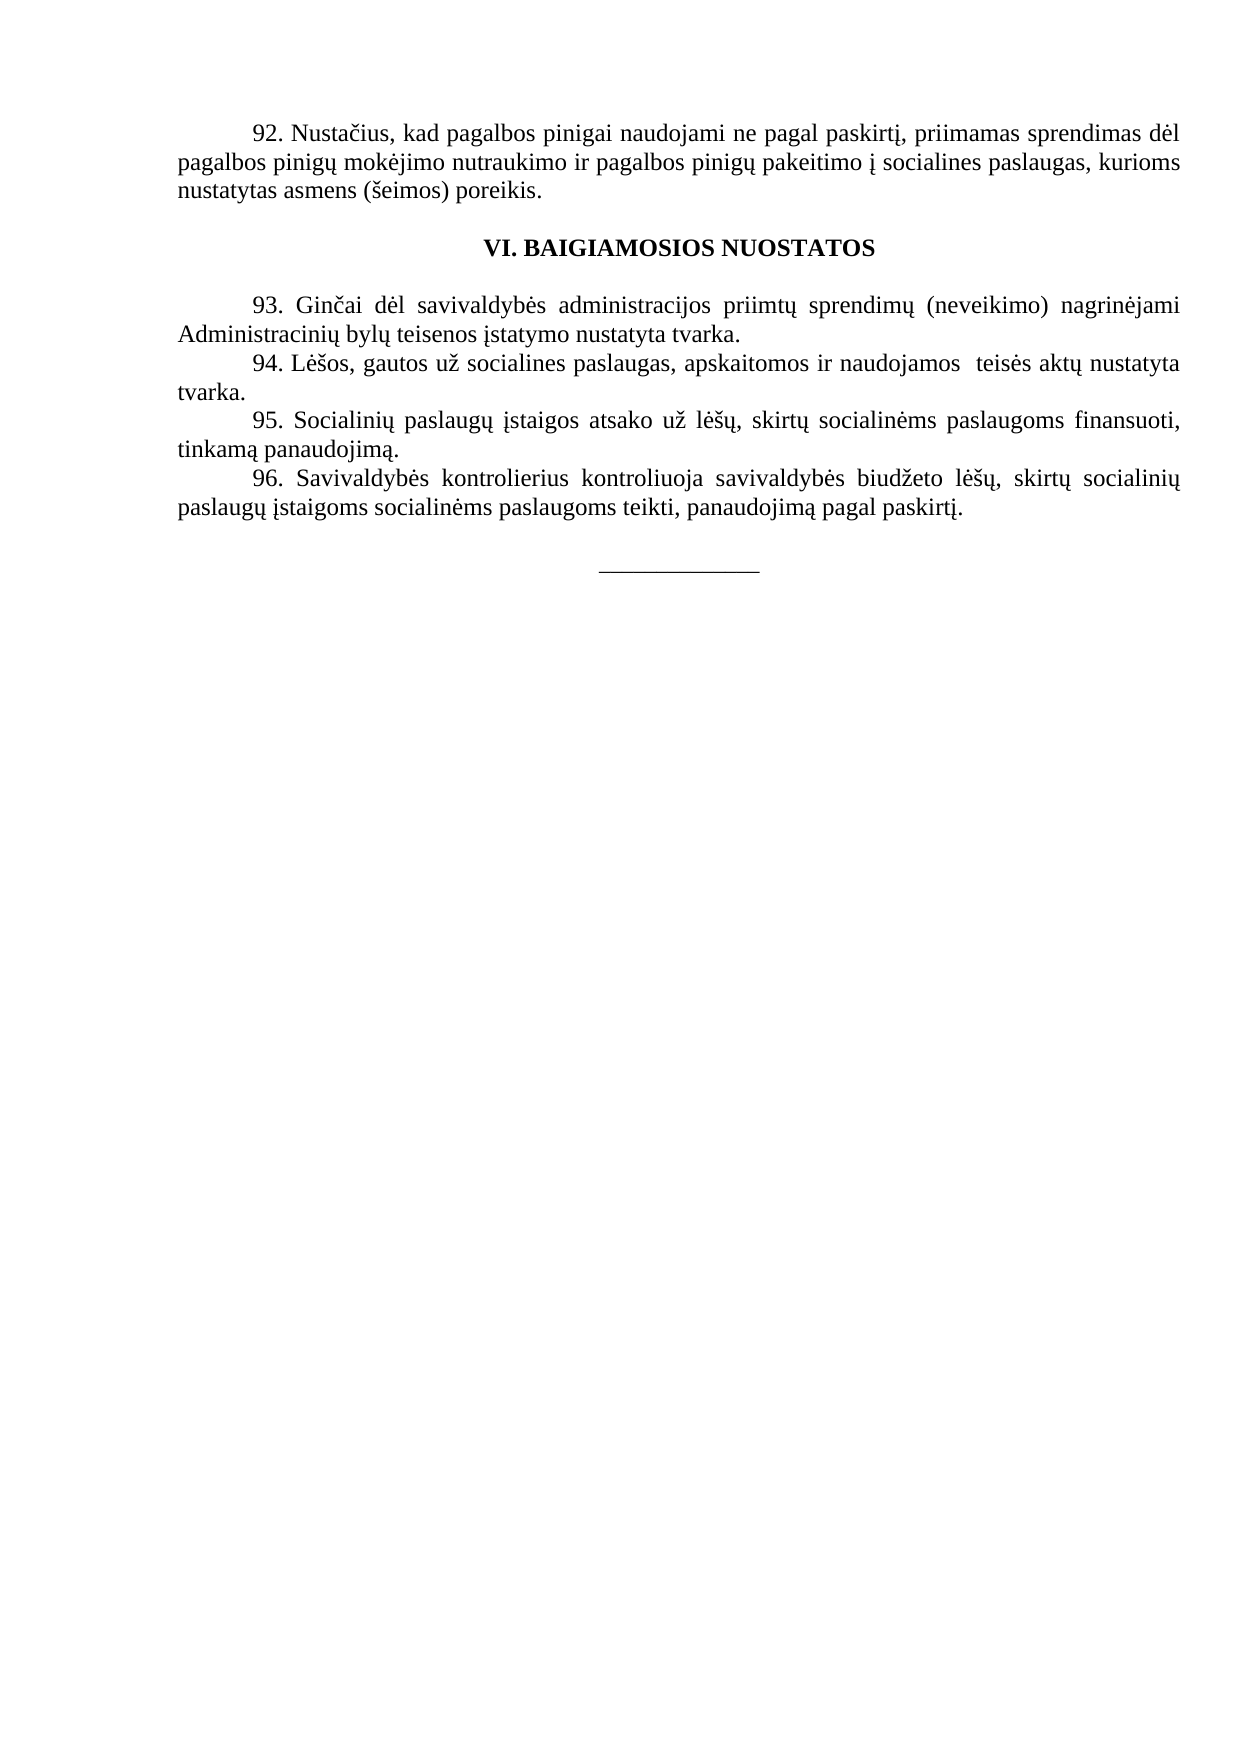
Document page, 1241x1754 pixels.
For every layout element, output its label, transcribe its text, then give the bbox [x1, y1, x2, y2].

text 94. Lėšos, gautos už socialines paslaugas, apskaitomos ir naudojamos teisės aktų nustatyta tvarka. [177, 348, 1181, 406]
text 93. Ginčai dėl savivaldybės administracijos priimtų sprendimų (neveikimo) nagrinėjami Administracinių bylų teisenos įstatymo nustatyta tvarka. [177, 291, 1181, 348]
text 95. Socialinių paslaugų įstaigos atsako už lėšų, skirtų socialinėms paslaugoms finansuoti, tinkamą panaudojimą. [177, 406, 1181, 463]
text VI. BAIGIAMOSIOS NUOSTATOS [177, 233, 1181, 262]
text ______________ [177, 549, 1181, 576]
text 92. Nustačius, kad pagalbos pinigai naudojami ne pagal paskirtį, priimamas sprendimas dėl pagalbos pinigų mokėjimo nutraukimo ir pagalbos pinigų pakeitimo į socialines paslaugas, kurioms nustatytas asmens (šeimos) poreikis. [177, 118, 1181, 204]
text 96. Savivaldybės kontrolierius kontroliuoja savivaldybės biudžeto lėšų, skirtų socialinių paslaugų įstaigoms socialinėms paslaugoms teikti, panaudojimą pagal paskirtį. [177, 463, 1181, 521]
